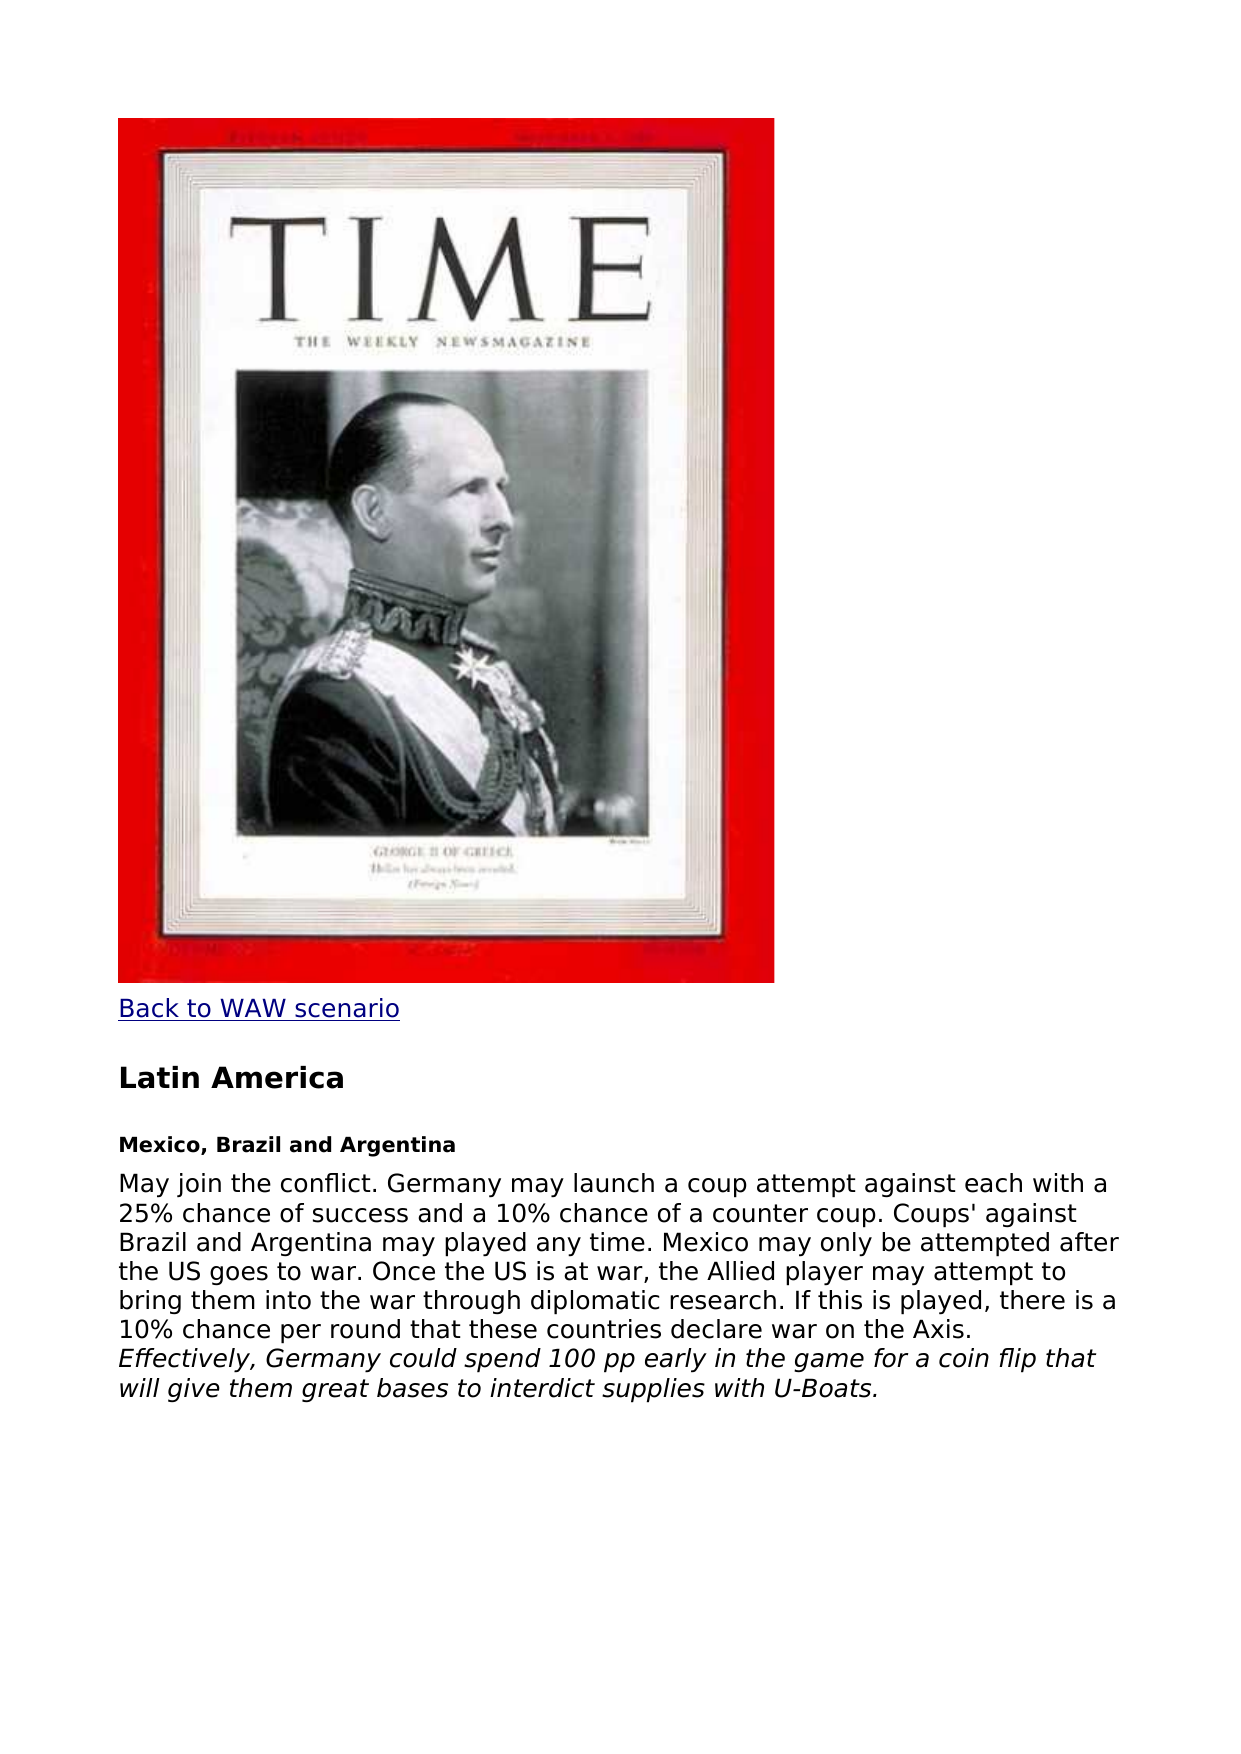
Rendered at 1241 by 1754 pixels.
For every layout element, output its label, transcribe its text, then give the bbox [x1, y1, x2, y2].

subtitle Latin America [118, 1061, 1122, 1095]
text May join the conflict. Germany may launch a coup attempt against each with a 25% chance of success and a 10% chance of a counter coup. Coups' against Brazil and Argentina may played any time. Mexico may only be attempted after the US goes to war. Once the US is at war, the Allied player may attempt to bring them into the war through diplomatic research. If this is played, there is a 10% chance per round that these countries declare war on the Axis. Effectively, Germany could spend 100 pp early in the game for a coin flip that will give them great bases to interdict supplies with U-Boats. [118, 1169, 1122, 1403]
picture [118, 118, 775, 983]
subtitle Mexico, Brazil and Argentina [118, 1133, 1122, 1157]
text Back to WAW scenario [118, 995, 1122, 1024]
